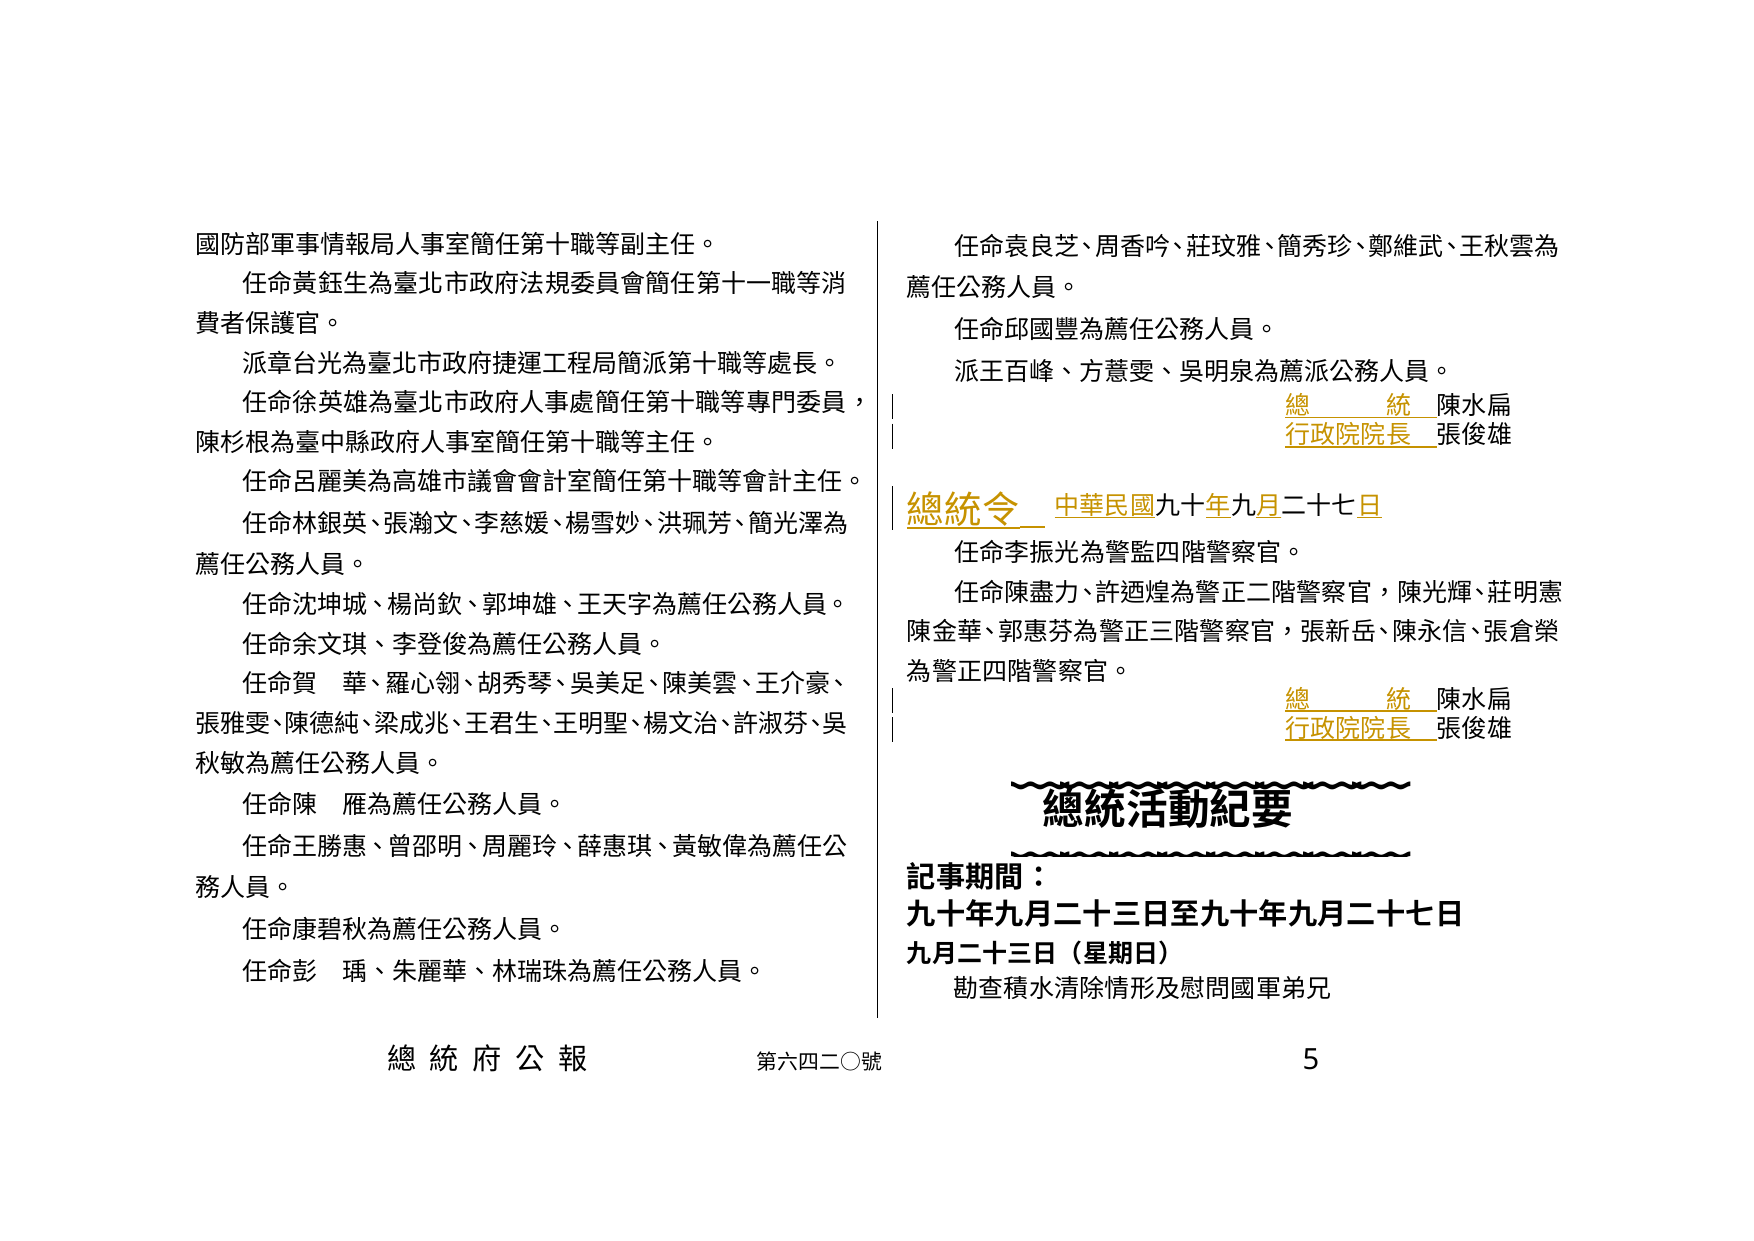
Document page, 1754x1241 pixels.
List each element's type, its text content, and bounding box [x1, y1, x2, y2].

text 任命王勝惠、曾邵明、周麗玲、薛惠琪、黃敏偉為薦任公務人員。 [195, 822, 847, 905]
table_header 總統令 [904, 486, 1051, 530]
text 任命邱國豐為薦任公務人員。 [907, 305, 1559, 347]
text 任命康碧秋為薦任公務人員。 [195, 905, 847, 947]
text 任命彭 瑀、朱麗華、林瑞珠為薦任公務人員。 [195, 947, 847, 988]
text 行政院院長 張俊雄 [907, 717, 1512, 742]
table_cell 總統活動紀要 [1009, 784, 1417, 834]
text 行政院院長 張俊雄 [907, 424, 1512, 449]
table_cell ﹏﹏﹏﹏﹏﹏﹏﹏ [1009, 834, 1417, 857]
table_cell [904, 784, 1009, 834]
text 任命黃鈺生為臺北市政府法規委員會簡任第十一職等消費者保護官。 [195, 261, 847, 340]
text 任命陳雁為薦任公務人員。 [195, 780, 847, 822]
text 記事期間： [907, 857, 1559, 894]
text 九月二十三日（星期日） [907, 932, 1559, 969]
text 總 統 陳水扁 [907, 688, 1512, 713]
text 任命賀 華、羅心翎、胡秀琴、吳美足、陳美雲、王介豪、張雅雯、陳德純、梁成兆、王君生、王明聖、楊文治、許淑芬、吳秋敏為薦任公務人員。 [195, 661, 847, 780]
text 九十年九月二十三日至九十年九月二十七日 [907, 894, 1559, 932]
table_header 中華民國九十年九月二十七日 [1051, 486, 1564, 530]
text 勘查積水清除情形及慰問國軍弟兄 [953, 969, 1559, 1005]
text 任命余文琪、李登俊為薦任公務人員。 [195, 622, 847, 661]
text 任命李振光為警監四階警察官。 [907, 530, 1559, 569]
table_header [904, 759, 1009, 784]
text 任命沈坤城、楊尚欽、郭坤雄、王天字為薦任公務人員。 [195, 582, 847, 622]
text 任命徐英雄為臺北市政府人事處簡任第十職等專門委員，陳杉根為臺中縣政府人事室簡任第十職等主任。 [195, 380, 847, 459]
text 總 統 陳水扁 [907, 394, 1512, 419]
text 國防部軍事情報局人事室簡任第十職等副主任。 [195, 222, 847, 261]
text 任命呂麗美為高雄市議會會計室簡任第十職等會計主任。 [195, 459, 847, 499]
text 任命陳盡力、許迺煌為警正二階警察官，陳光輝、莊明憲、陳金華、郭惠芬為警正三階警察官，張新岳、陳永信、張倉榮為警正四階警察官。 [907, 569, 1559, 688]
text 任命袁良芝、周香吟、莊玟雅、簡秀珍、鄭維武、王秋雲為薦任公務人員。 [907, 222, 1559, 305]
text 任命林銀英、張瀚文、李慈媛、楊雪妙、洪珮芳、簡光澤為薦任公務人員。 [195, 499, 847, 582]
text 派王百峰、方薏雯、吳明泉為薦派公務人員。 [907, 347, 1559, 388]
text 派章台光為臺北市政府捷運工程局簡派第十職等處長。 [195, 340, 847, 380]
table_header ﹏﹏﹏﹏﹏﹏﹏﹏ [1009, 759, 1417, 784]
table_cell [904, 834, 1009, 857]
